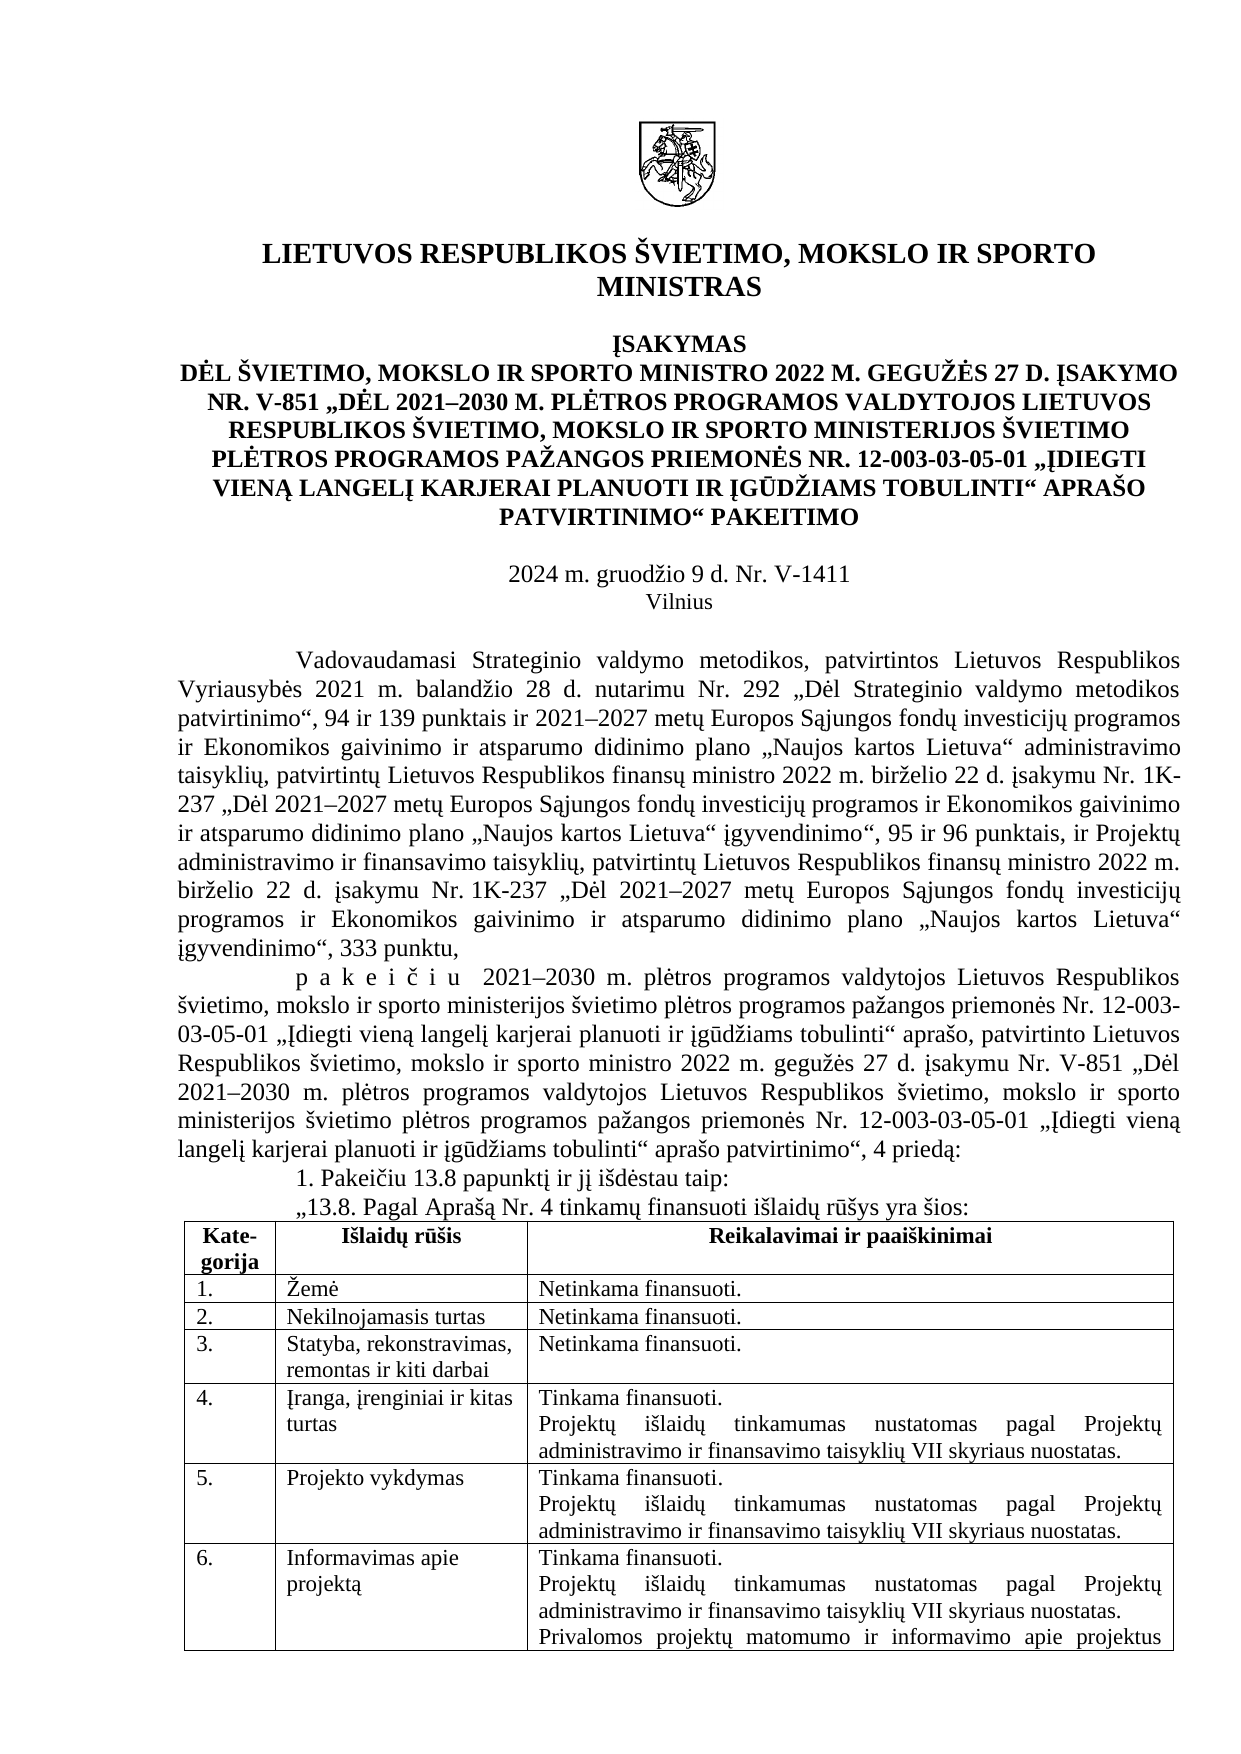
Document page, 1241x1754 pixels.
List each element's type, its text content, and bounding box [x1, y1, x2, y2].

table_cell Tinkama finansuoti. Projektų išlaidų tinkamumas nustatomas pagal Projektų administravimo ir finansavimo taisyklių VII skyriaus nuostatas. [528, 1384, 1173, 1463]
table_cell Statyba, rekonstravimas, remontas ir kiti darbai [276, 1330, 527, 1383]
text p a k e i č i u 2021–2030 m. plėtros programos valdytojos Lietuvos Respublikos švietimo, mokslo ir sporto ministerijos švietimo plėtros programos pažangos priemonės Nr. 12-003-03-05-01 „Įdiegti vieną langelį karjerai planuoti ir įgūdžiams tobulinti“ aprašo, patvirtinto Lietuvos Respublikos švietimo, mokslo ir sporto ministro 2022 m. gegužės 27 d. įsakymu Nr. V-851 „Dėl 2021–2030 m. plėtros programos valdytojos Lietuvos Respublikos švietimo, mokslo ir sporto ministerijos švietimo plėtros programos pažangos priemonės Nr. 12-003-03-05-01 „Įdiegti vieną langelį karjerai planuoti ir įgūdžiams tobulinti“ aprašo patvirtinimo“, 4 priedą: [177, 962, 1181, 1163]
text DĖL ŠVIETIMO, MOKSLO IR SPORTO MINISTRO 2022 M. GEGUŽĖS 27 D. ĮSAKYMO NR. V-851 „DĖL 2021–2030 M. PLĖTROS PROGRAMOS VALDYTOJOS LIETUVOS RESPUBLIKOS ŠVIETIMO, MOKSLO IR SPORTO MINISTERIJOS ŠVIETIMO PLĖTROS PROGRAMOS PAŽANGOS PRIEMONĖS NR. 12-003-03-05-01 „ĮDIEGTI VIENĄ LANGELĮ KARJERAI PLANUOTI IR ĮGŪDŽIAMS TOBULINTI“ APRAŠO PATVIRTINIMO“ PAKEITIMO [177, 358, 1181, 531]
table_cell Projekto vykdymas [276, 1464, 527, 1543]
table_cell Informavimas apie projektą [276, 1544, 527, 1649]
table_header Reikalavimai ir paaiškinimai [528, 1222, 1173, 1274]
table_cell 2. [185, 1303, 275, 1329]
table_cell 3. [185, 1330, 275, 1383]
table_header Kate-gorija [185, 1222, 275, 1274]
table_cell 6. [185, 1544, 275, 1649]
table_cell 5. [185, 1464, 275, 1543]
table_cell Netinkama finansuoti. [528, 1303, 1173, 1329]
table_cell 4. [185, 1384, 275, 1463]
table_cell Tinkama finansuoti. Projektų išlaidų tinkamumas nustatomas pagal Projektų administravimo ir finansavimo taisyklių VII skyriaus nuostatas. Privalomos projektų matomumo ir informavimo apie projektus [528, 1544, 1173, 1649]
text „13.8. Pagal Aprašą Nr. 4 tinkamų finansuoti išlaidų rūšys yra šios: [295, 1192, 1181, 1221]
text Vilnius [177, 588, 1181, 614]
table_cell Įranga, įrenginiai ir kitas turtas [276, 1384, 527, 1463]
text 2024 m. gruodžio 9 d. Nr. V-1411 [177, 559, 1181, 588]
table_header Išlaidų rūšis [276, 1222, 527, 1274]
text 1. Pakeičiu 13.8 papunktį ir jį išdėstau taip: [177, 1163, 1181, 1192]
text LIETUVOS RESPUBLIKOS ŠVIETIMO, MOKSLO IR SPORTO MINISTRAS [177, 236, 1181, 303]
table_cell 1. [185, 1275, 275, 1302]
table_cell Netinkama finansuoti. [528, 1330, 1173, 1383]
text ĮSAKYMAS [177, 329, 1181, 358]
table_cell Žemė [276, 1275, 527, 1302]
table_cell Nekilnojamasis turtas [276, 1303, 527, 1329]
text Vadovaudamasi Strateginio valdymo metodikos, patvirtintos Lietuvos Respublikos Vyriausybės 2021 m. balandžio 28 d. nutarimu Nr. 292 „Dėl Strateginio valdymo metodikos patvirtinimo“, 94 ir 139 punktais ir 2021–2027 metų Europos Sąjungos fondų investicijų programos ir Ekonomikos gaivinimo ir atsparumo didinimo plano „Naujos kartos Lietuva“ administravimo taisyklių, patvirtintų Lietuvos Respublikos finansų ministro 2022 m. birželio 22 d. įsakymu Nr. 1K-237 „Dėl 2021–2027 metų Europos Sąjungos fondų investicijų programos ir Ekonomikos gaivinimo ir atsparumo didinimo plano „Naujos kartos Lietuva“ įgyvendinimo“, 95 ir 96 punktais, ir Projektų administravimo ir finansavimo taisyklių, patvirtintų Lietuvos Respublikos finansų ministro 2022 m. birželio 22 d. įsakymu Nr. 1K-237 „Dėl 2021–2027 metų Europos Sąjungos fondų investicijų programos ir Ekonomikos gaivinimo ir atsparumo didinimo plano „Naujos kartos Lietuva“ įgyvendinimo“, 333 punktu, [177, 646, 1181, 962]
table_cell Tinkama finansuoti. Projektų išlaidų tinkamumas nustatomas pagal Projektų administravimo ir finansavimo taisyklių VII skyriaus nuostatas. [528, 1464, 1173, 1543]
table_cell Netinkama finansuoti. [528, 1275, 1173, 1302]
